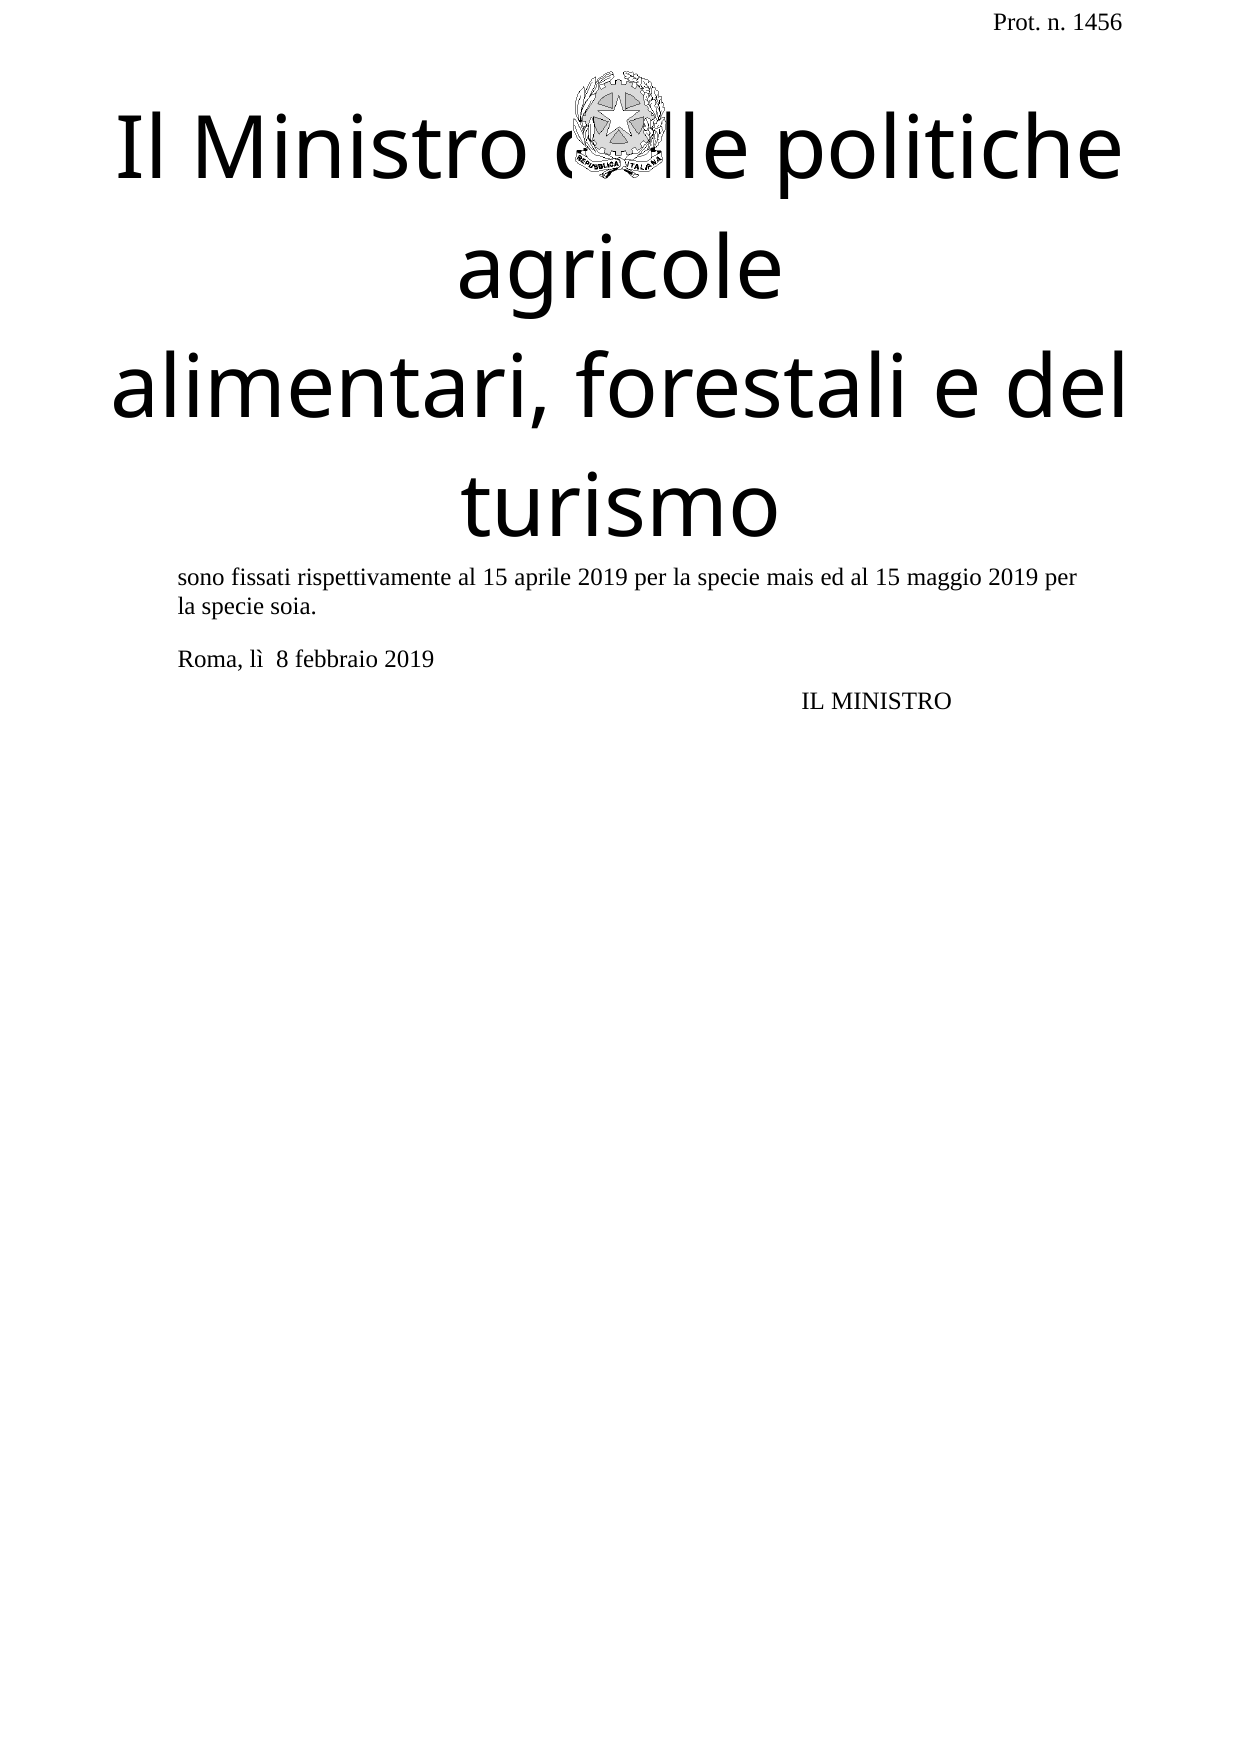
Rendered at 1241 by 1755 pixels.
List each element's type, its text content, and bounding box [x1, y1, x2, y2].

text Roma, lì 8 febbraio 2019 [177, 644, 1078, 673]
text IL MINISTRO [177, 686, 1078, 714]
text sono fissati rispettivamente al 15 aprile 2019 per la specie mais ed al 15 maggio 2019 per la specie soia. [177, 562, 1078, 619]
